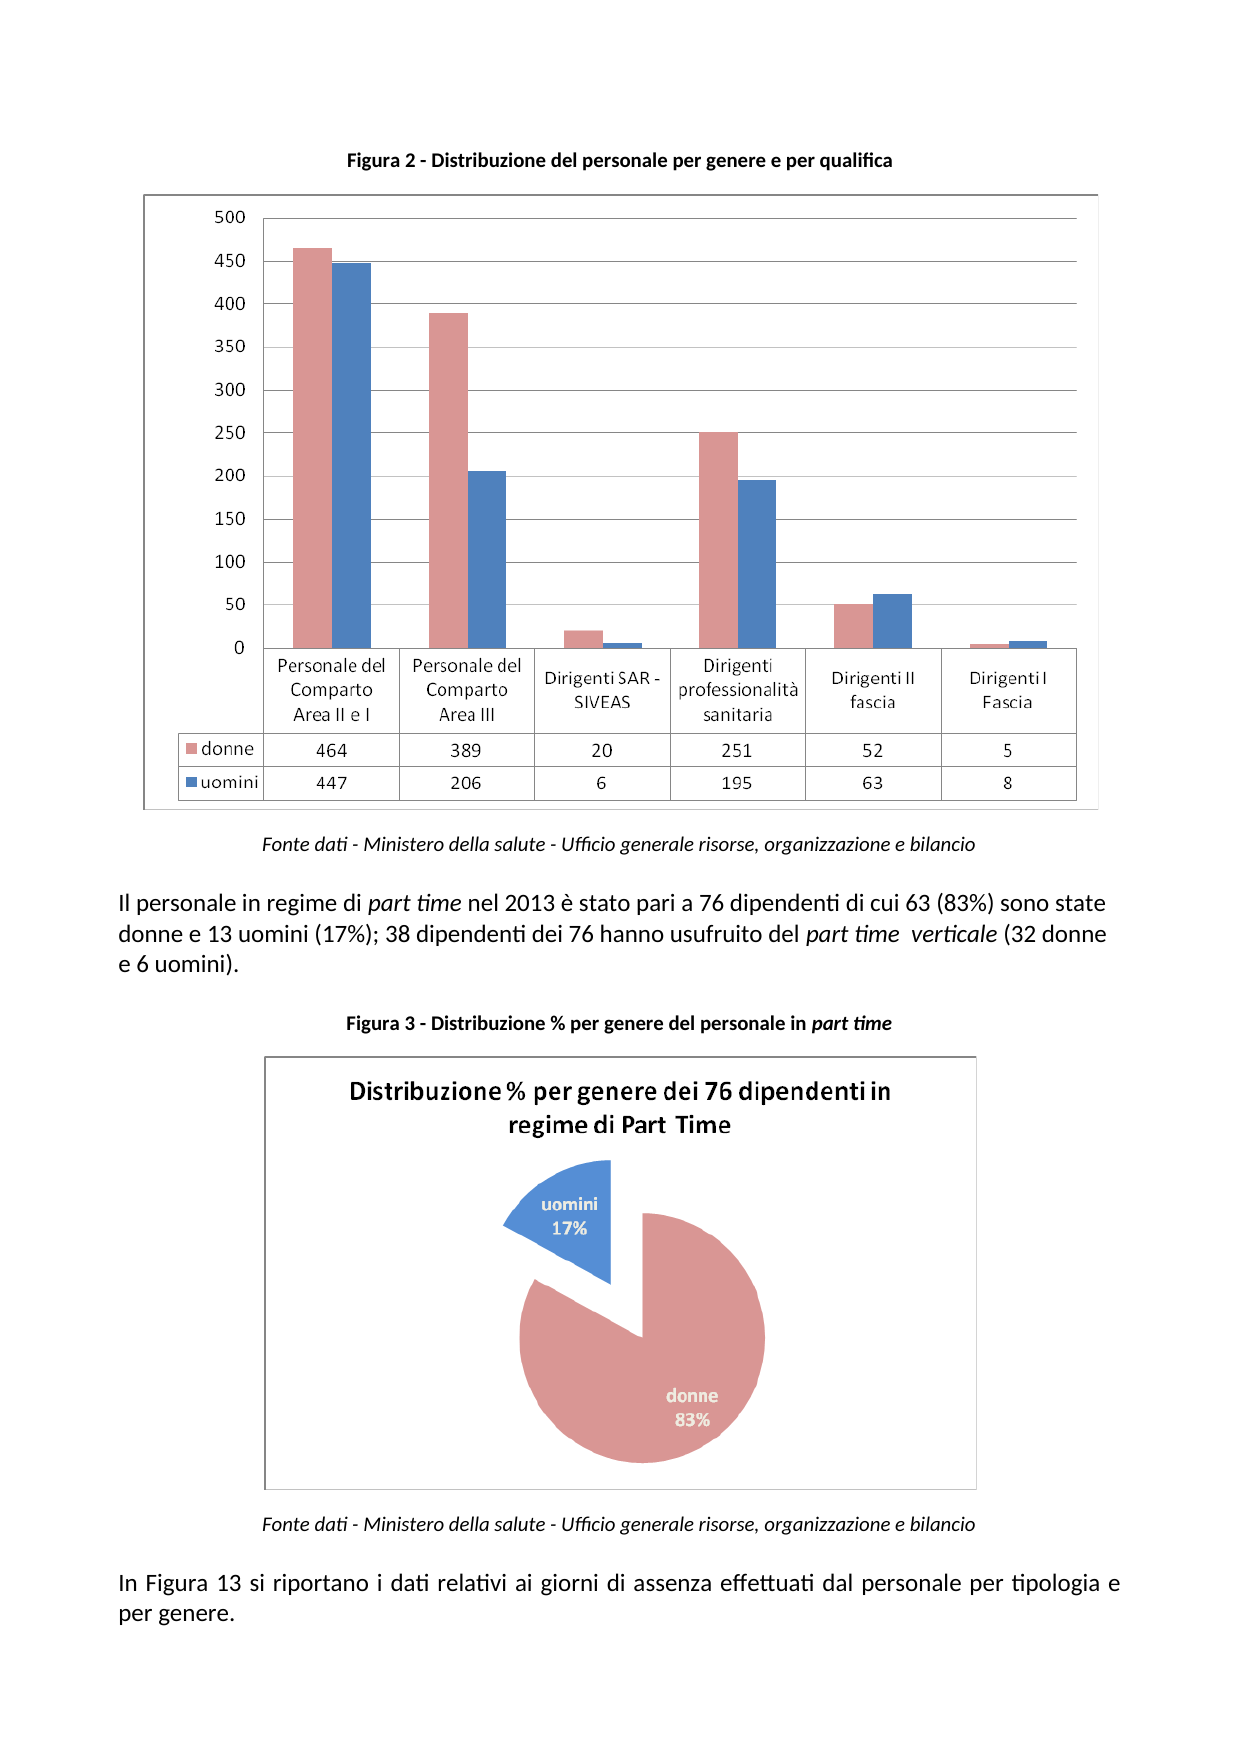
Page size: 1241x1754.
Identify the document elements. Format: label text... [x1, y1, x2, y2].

picture [142, 194, 1099, 810]
text Il personale in regime di part time nel 2013 è stato pari a 76 dipendenti di cui 63 (83%) sono state donne e 13 uomini (17%); 38 dipendenti dei 76 hanno usufruito del part time verticale (32 donne e 6 uomini). [118, 888, 1122, 979]
text Fonte dati - Ministero della salute - Ufficio generale risorse, organizzazione e bilancio [118, 832, 1122, 857]
text Figura 2 - Distribuzione del personale per genere e per qualifica [118, 148, 1122, 173]
text Fonte dati - Ministero della salute - Ufficio generale risorse, organizzazione e bilancio [118, 1511, 1122, 1537]
text In Figura 13 si riportano i dati relativi ai giorni di assenza effettuati dal personale per tipologia e per genere. [118, 1567, 1122, 1628]
picture [263, 1056, 977, 1490]
text Figura 3 - Distribuzione % per genere del personale in part time [118, 1010, 1122, 1035]
